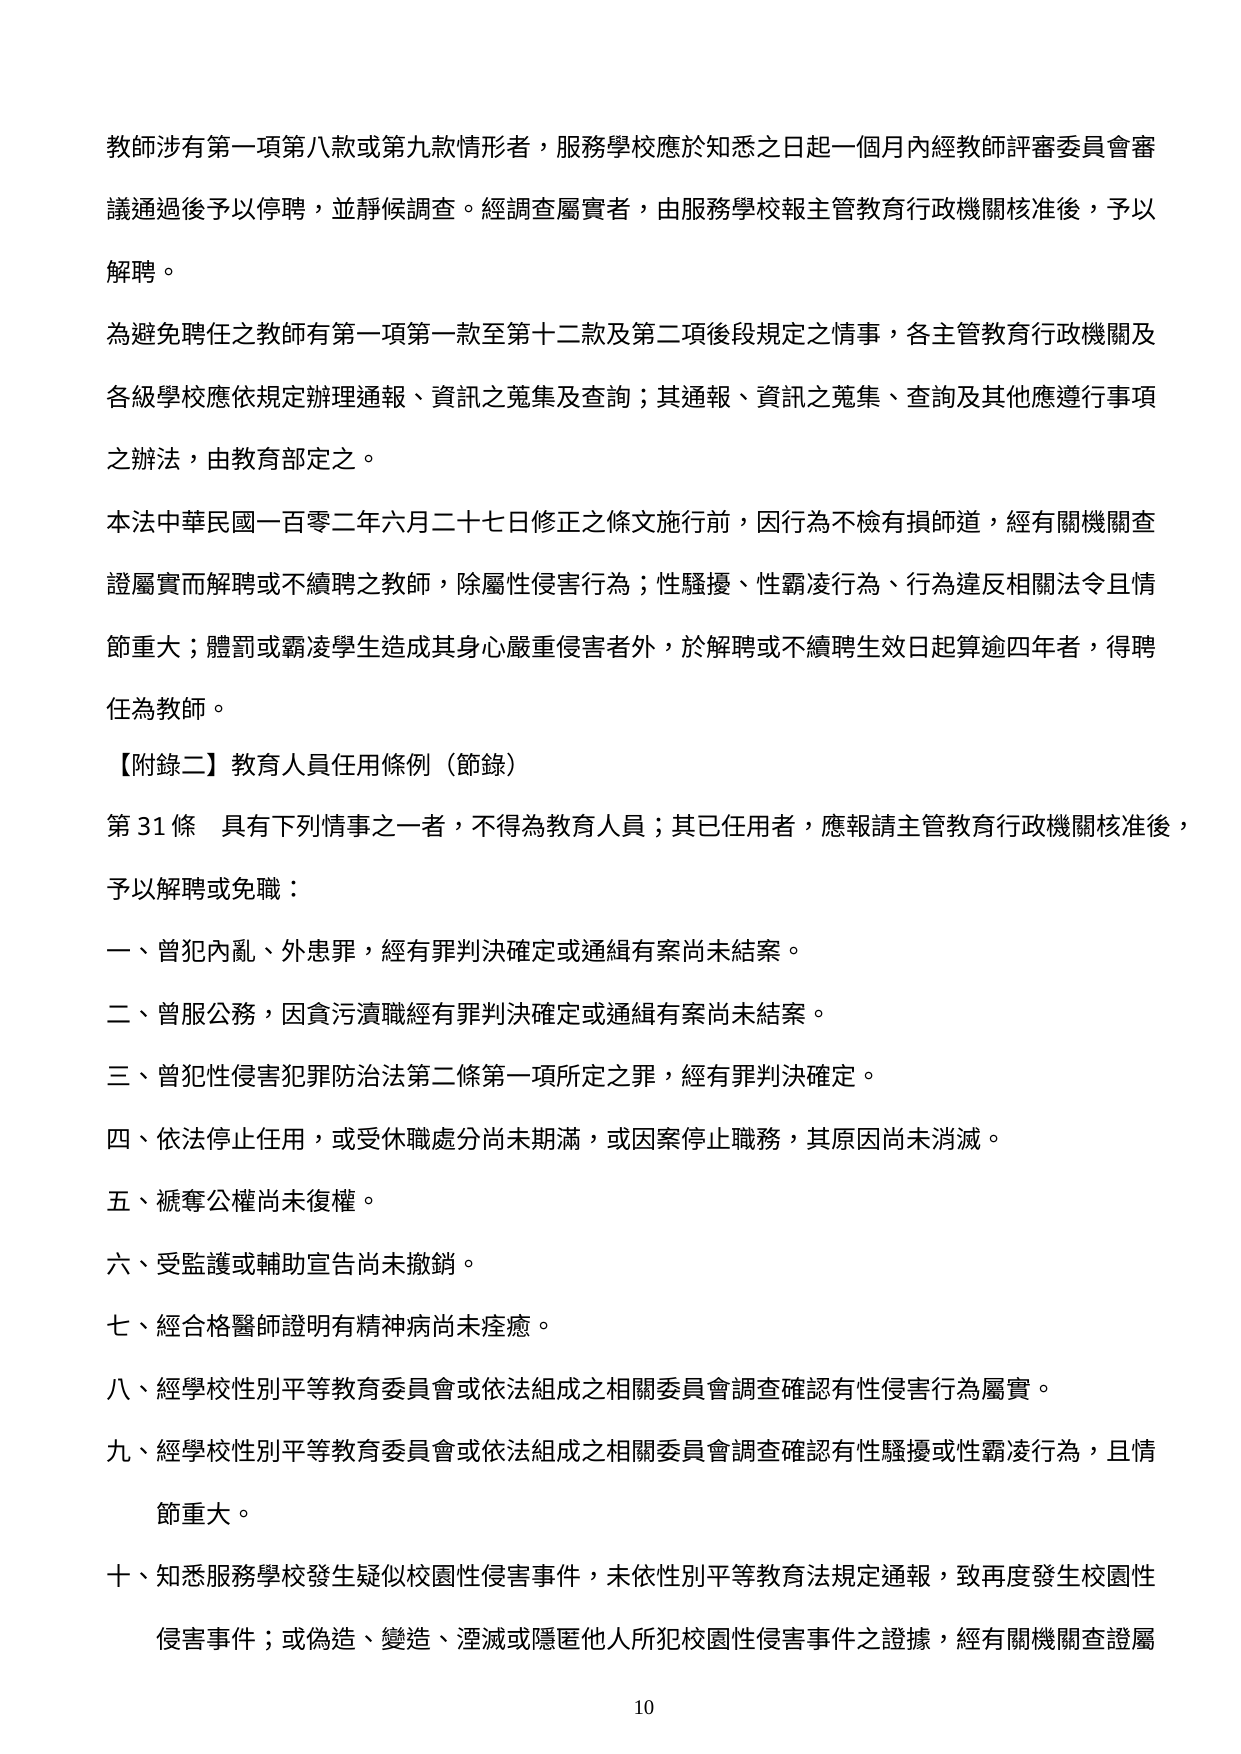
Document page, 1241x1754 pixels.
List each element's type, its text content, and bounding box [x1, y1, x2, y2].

text 第31條 具有下列情事之一者，不得為教育人員；其已任用者，應報請主管教育行政機關核准後，予以解聘或免職： [106, 783, 1181, 908]
text 五、褫奪公權尚未復權。 [106, 1158, 1181, 1221]
text 教師涉有第一項第八款或第九款情形者，服務學校應於知悉之日起一個月內經教師評審委員會審議通過後予以停聘，並靜候調查。經調查屬實者，由服務學校報主管教育行政機關核准後，予以解聘。 [106, 104, 1181, 291]
text 本法中華民國一百零二年六月二十七日修正之條文施行前，因行為不檢有損師道，經有關機關查證屬實而解聘或不續聘之教師，除屬性侵害行為；性騷擾、性霸凌行為、行為違反相關法令且情節重大；體罰或霸凌學生造成其身心嚴重侵害者外，於解聘或不續聘生效日起算逾四年者，得聘任為教師。 [106, 479, 1181, 729]
text 二、曾服公務，因貪污瀆職經有罪判決確定或通緝有案尚未結案。 [106, 971, 1181, 1033]
text 為避免聘任之教師有第一項第一款至第十二款及第二項後段規定之情事，各主管教育行政機關及各級學校應依規定辦理通報、資訊之蒐集及查詢；其通報、資訊之蒐集、查詢及其他應遵行事項之辦法，由教育部定之。 [106, 291, 1181, 479]
text 八、經學校性別平等教育委員會或依法組成之相關委員會調查確認有性侵害行為屬實。 [106, 1346, 1181, 1408]
text 三、曾犯性侵害犯罪防治法第二條第一項所定之罪，經有罪判決確定。 [106, 1033, 1181, 1096]
text 九、經學校性別平等教育委員會或依法組成之相關委員會調查確認有性騷擾或性霸凌行為，且情節重大。 [106, 1408, 1181, 1533]
text 一、曾犯內亂、外患罪，經有罪判決確定或通緝有案尚未結案。 [106, 908, 1181, 971]
text 七、經合格醫師證明有精神病尚未痊癒。 [106, 1283, 1181, 1346]
text 【附錄二】教育人員任用條例（節錄） [106, 741, 1181, 783]
text 四、依法停止任用，或受休職處分尚未期滿，或因案停止職務，其原因尚未消滅。 [106, 1096, 1181, 1158]
text 十、知悉服務學校發生疑似校園性侵害事件，未依性別平等教育法規定通報，致再度發生校園性侵害事件；或偽造、變造、湮滅或隱匿他人所犯校園性侵害事件之證據，經有關機關查證屬 [106, 1533, 1181, 1658]
text 六、受監護或輔助宣告尚未撤銷。 [106, 1221, 1181, 1283]
